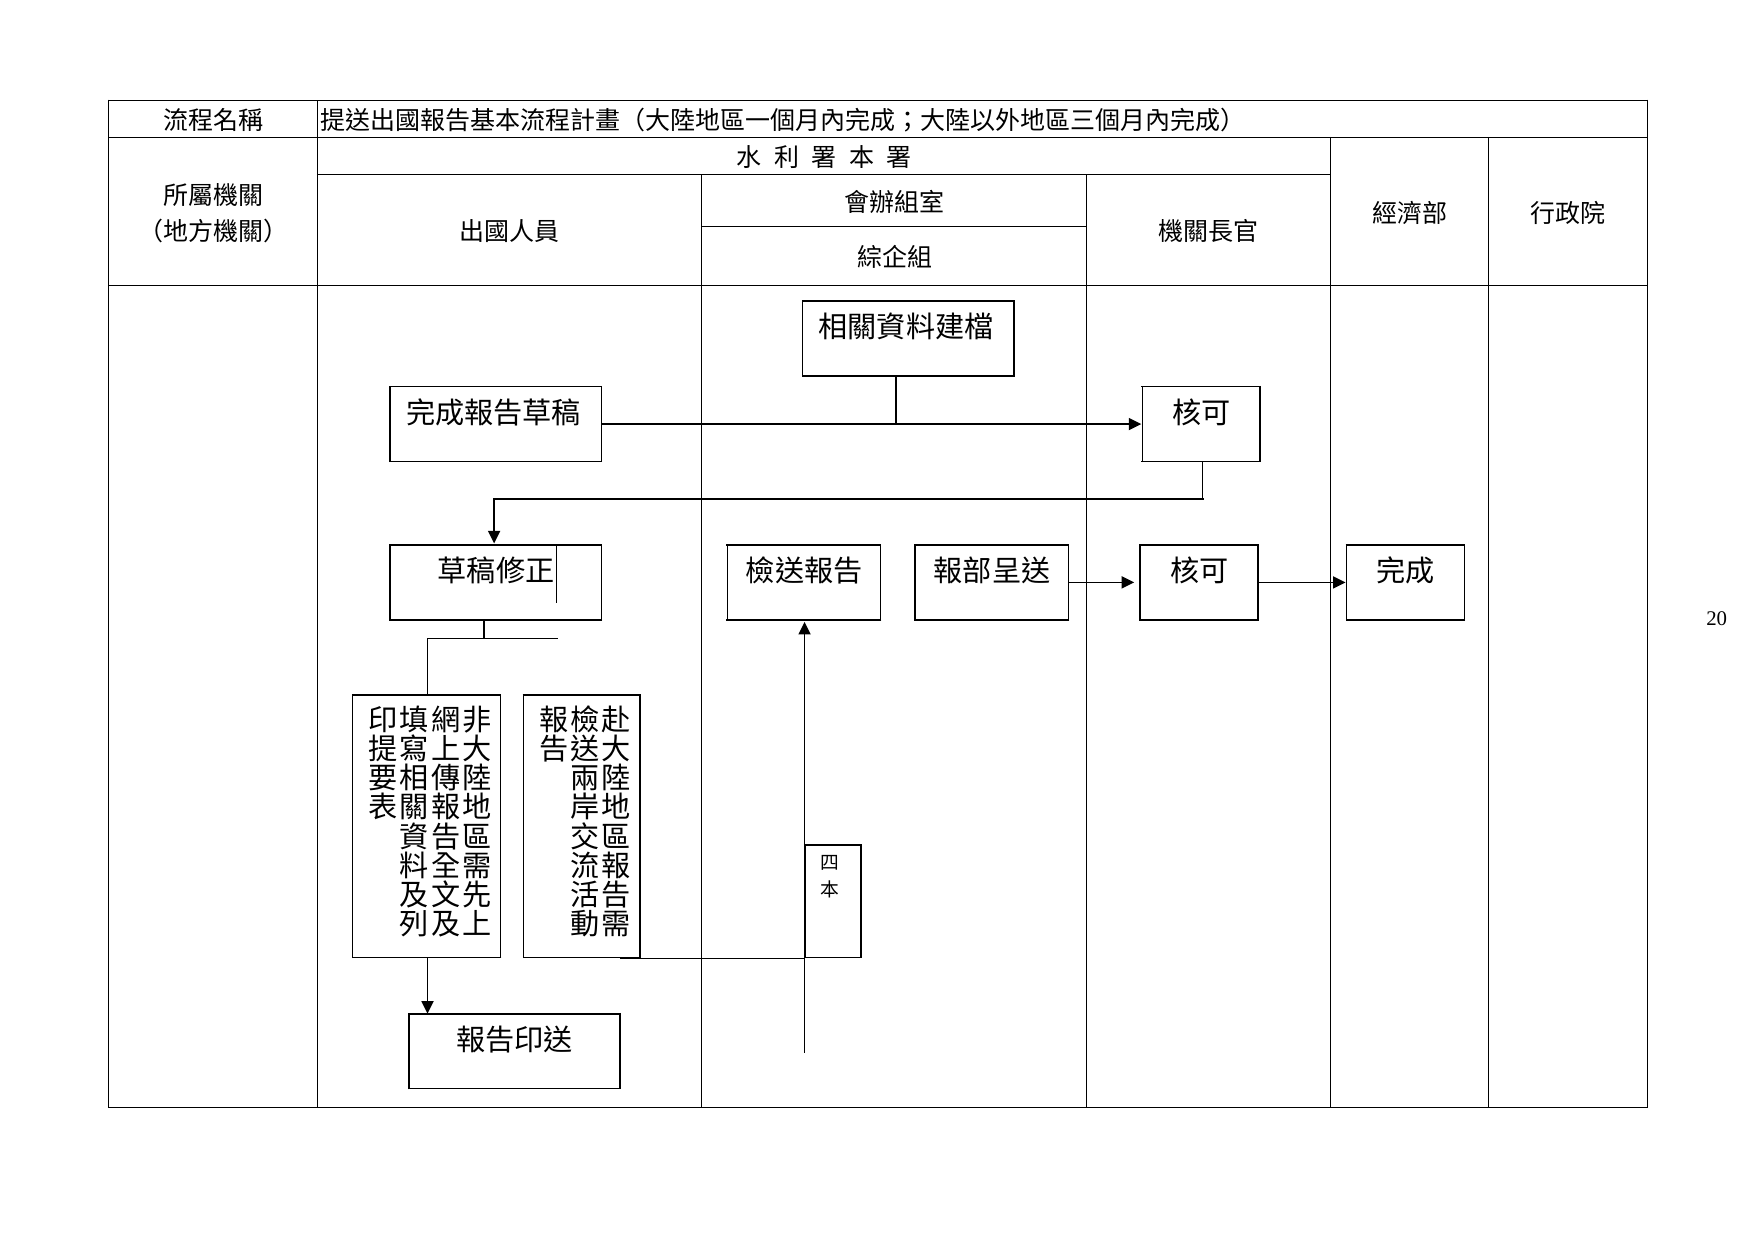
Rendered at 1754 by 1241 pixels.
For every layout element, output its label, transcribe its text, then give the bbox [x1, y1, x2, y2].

table_cell [728, 546, 880, 619]
table_cell [806, 846, 860, 957]
table_cell 行政院 [1489, 138, 1647, 285]
table_cell [353, 696, 500, 957]
table_cell [524, 696, 639, 957]
table_cell 經濟部 [1331, 138, 1488, 285]
table_cell [1143, 387, 1259, 461]
table_cell [916, 546, 1068, 619]
table_cell [702, 286, 1086, 423]
table_cell [1347, 546, 1464, 619]
table_cell [410, 1015, 619, 1088]
table_cell [109, 286, 317, 1107]
table_cell 水 利 署 本 署 [318, 138, 1330, 174]
table_cell 機關長官 [1087, 175, 1330, 285]
table_cell 所屬機關 （地方機關） [109, 138, 317, 285]
table_cell [318, 286, 701, 1107]
table_cell [1489, 286, 1647, 1107]
table_cell [1087, 286, 1330, 1107]
table_cell 綜企組 [702, 227, 1086, 285]
table_cell [702, 500, 1086, 1107]
table_cell [1087, 425, 1202, 498]
table_cell 會辦組室 [702, 175, 1086, 226]
table_cell [1331, 286, 1488, 1107]
table_header 流程名稱 [109, 101, 317, 137]
table_cell 出國人員 [318, 175, 701, 285]
table_cell [1141, 546, 1257, 619]
table_cell [391, 546, 601, 619]
table_cell [803, 302, 1013, 375]
table_cell [391, 387, 601, 461]
table_header 提送出國報告基本流程計畫（大陸地區一個月內完成；大陸以外地區三個月內完成） [318, 101, 1647, 137]
table_cell [702, 425, 1086, 498]
